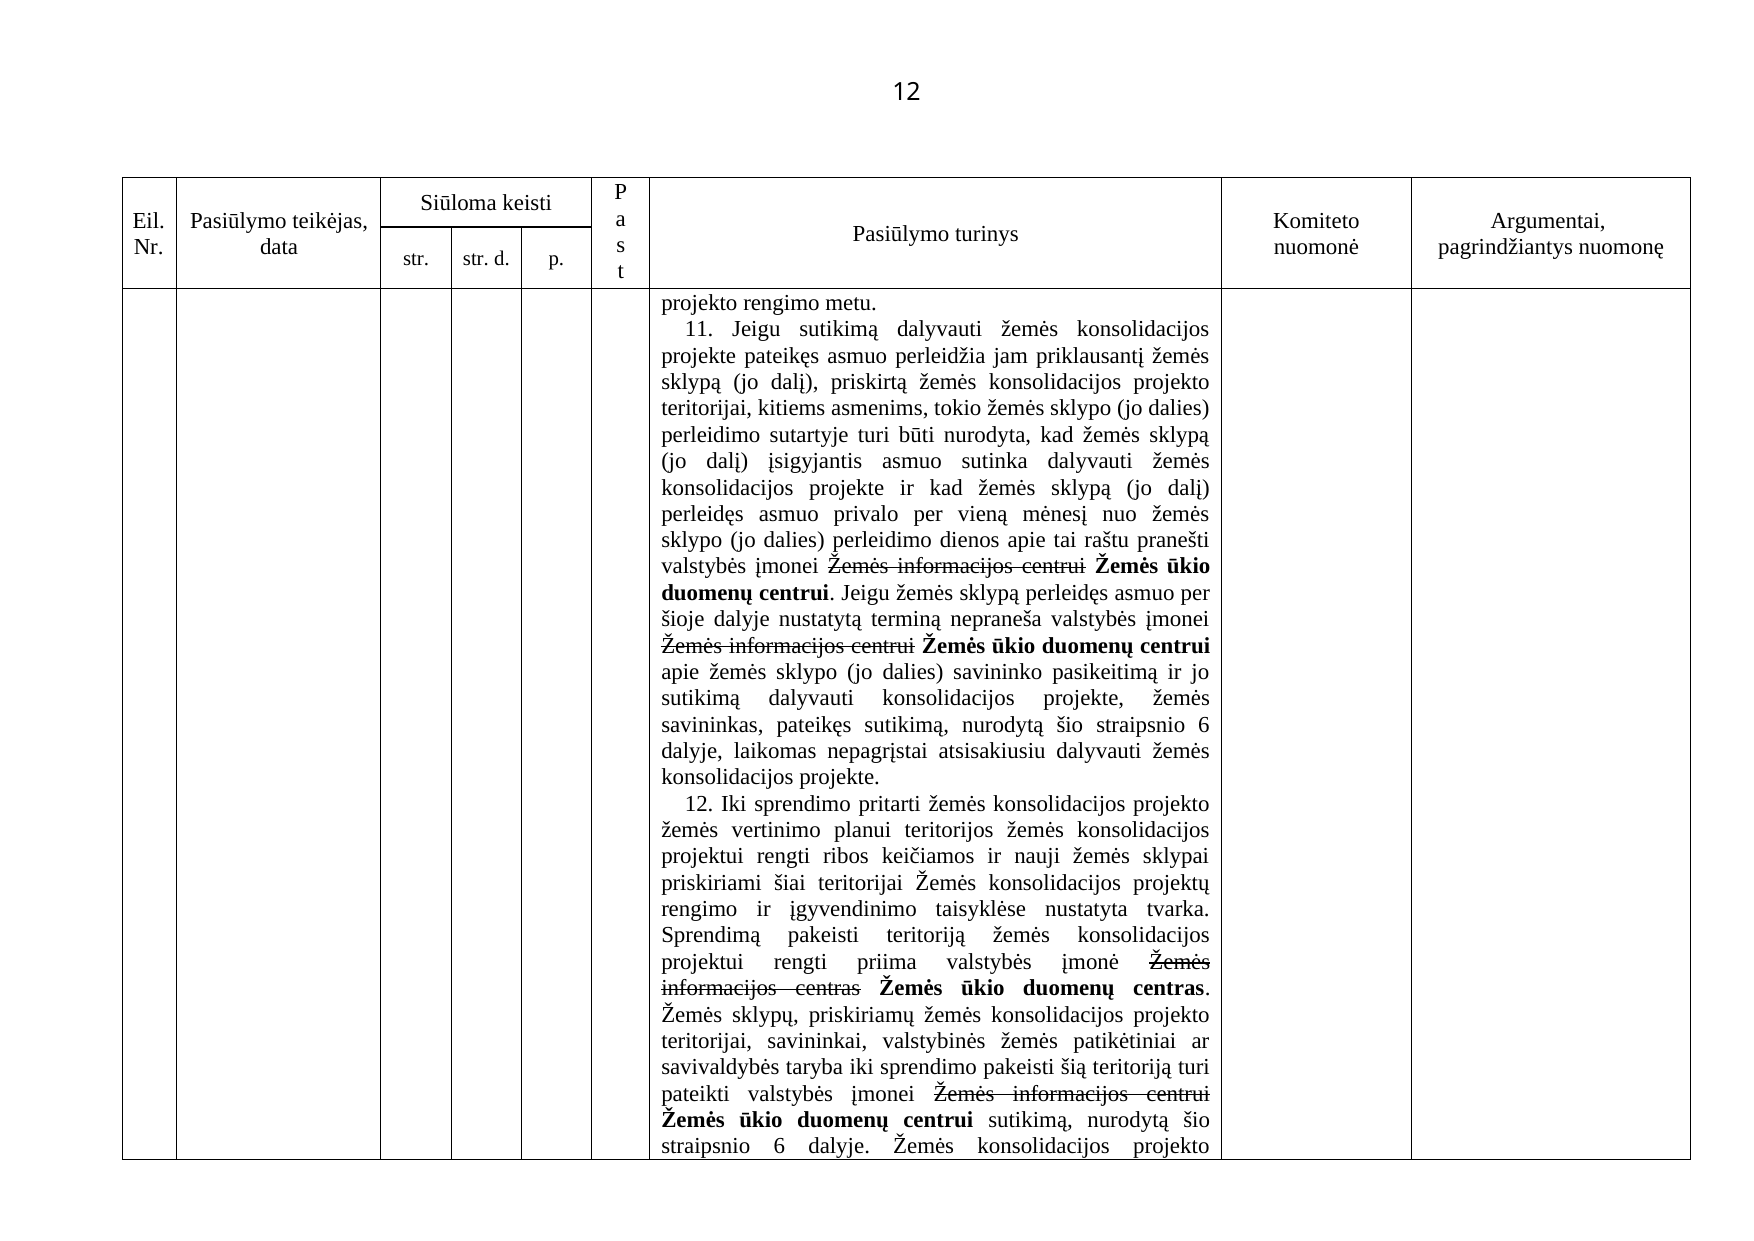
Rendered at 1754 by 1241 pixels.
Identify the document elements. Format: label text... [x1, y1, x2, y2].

table_cell str. [381, 228, 451, 288]
table_header Komiteto nuomonė [1222, 178, 1411, 288]
table_cell str. d. [452, 228, 521, 288]
table_header Pastabos [592, 178, 649, 288]
table_cell p. [522, 228, 591, 288]
table_header Pasiūlymo teikėjas, data [177, 178, 380, 288]
table_cell [522, 289, 591, 1159]
table_header Argumentai, pagrindžiantys nuomonę [1412, 178, 1690, 288]
table_cell [123, 289, 176, 1159]
table_cell [592, 289, 649, 1159]
table_header Siūloma keisti [381, 178, 591, 226]
table_cell [1412, 289, 1690, 1159]
table_cell projekto rengimo metu. 11. Jeigu sutikimą dalyvauti žemės konsolidacijos projekte pateikęs asmuo perleidžia jam priklausantį žemės sklypą (jo dalį), priskirtą žemės konsolidacijos projekto teritorijai, kitiems asmenims, tokio žemės sklypo (jo dalies) perleidimo sutartyje turi būti nurodyta, kad žemės sklypą (jo dalį) įsigyjantis asmuo sutinka dalyvauti žemės konsolidacijos projekte ir kad žemės sklypą (jo dalį) perleidęs asmuo privalo per vieną mėnesį nuo žemės sklypo (jo dalies) perleidimo dienos apie tai raštu pranešti valstybės įmonei Žemės informacijos centrui Žemės ūkio duomenų centrui. Jeigu žemės sklypą perleidęs asmuo per šioje dalyje nustatytą terminą nepraneša valstybės įmonei Žemės informacijos centrui Žemės ūkio duomenų centrui apie žemės sklypo (jo dalies) savininko pasikeitimą ir jo sutikimą dalyvauti konsolidacijos projekte, žemės savininkas, pateikęs sutikimą, nurodytą šio straipsnio 6 dalyje, laikomas nepagrįstai atsisakiusiu dalyvauti žemės konsolidacijos projekte. 12. Iki sprendimo pritarti žemės konsolidacijos projekto žemės vertinimo planui teritorijos žemės konsolidacijos projektui rengti ribos keičiamos ir nauji žemės sklypai priskiriami šiai teritorijai Žemės konsolidacijos projektų rengimo ir įgyvendinimo taisyklėse nustatyta tvarka. Sprendimą pakeisti teritoriją žemės konsolidacijos projektui rengti priima valstybės įmonė Žemės informacijos centras Žemės ūkio duomenų centras. Žemės sklypų, priskiriamų žemės konsolidacijos projekto teritorijai, savininkai, valstybinės žemės patikėtiniai ar savivaldybės taryba iki sprendimo pakeisti šią teritoriją turi pateikti valstybės įmonei Žemės informacijos centrui Žemės ūkio duomenų centrui sutikimą, nurodytą šio straipsnio 6 dalyje. Žemės konsolidacijos projekto [650, 289, 1221, 1159]
table_cell [1222, 289, 1411, 1159]
table_cell [177, 289, 380, 1159]
table_header Eil. Nr. [123, 178, 176, 288]
table_header Pasiūlymo turinys [650, 178, 1221, 288]
table_cell [452, 289, 521, 1159]
table_cell [381, 289, 451, 1159]
